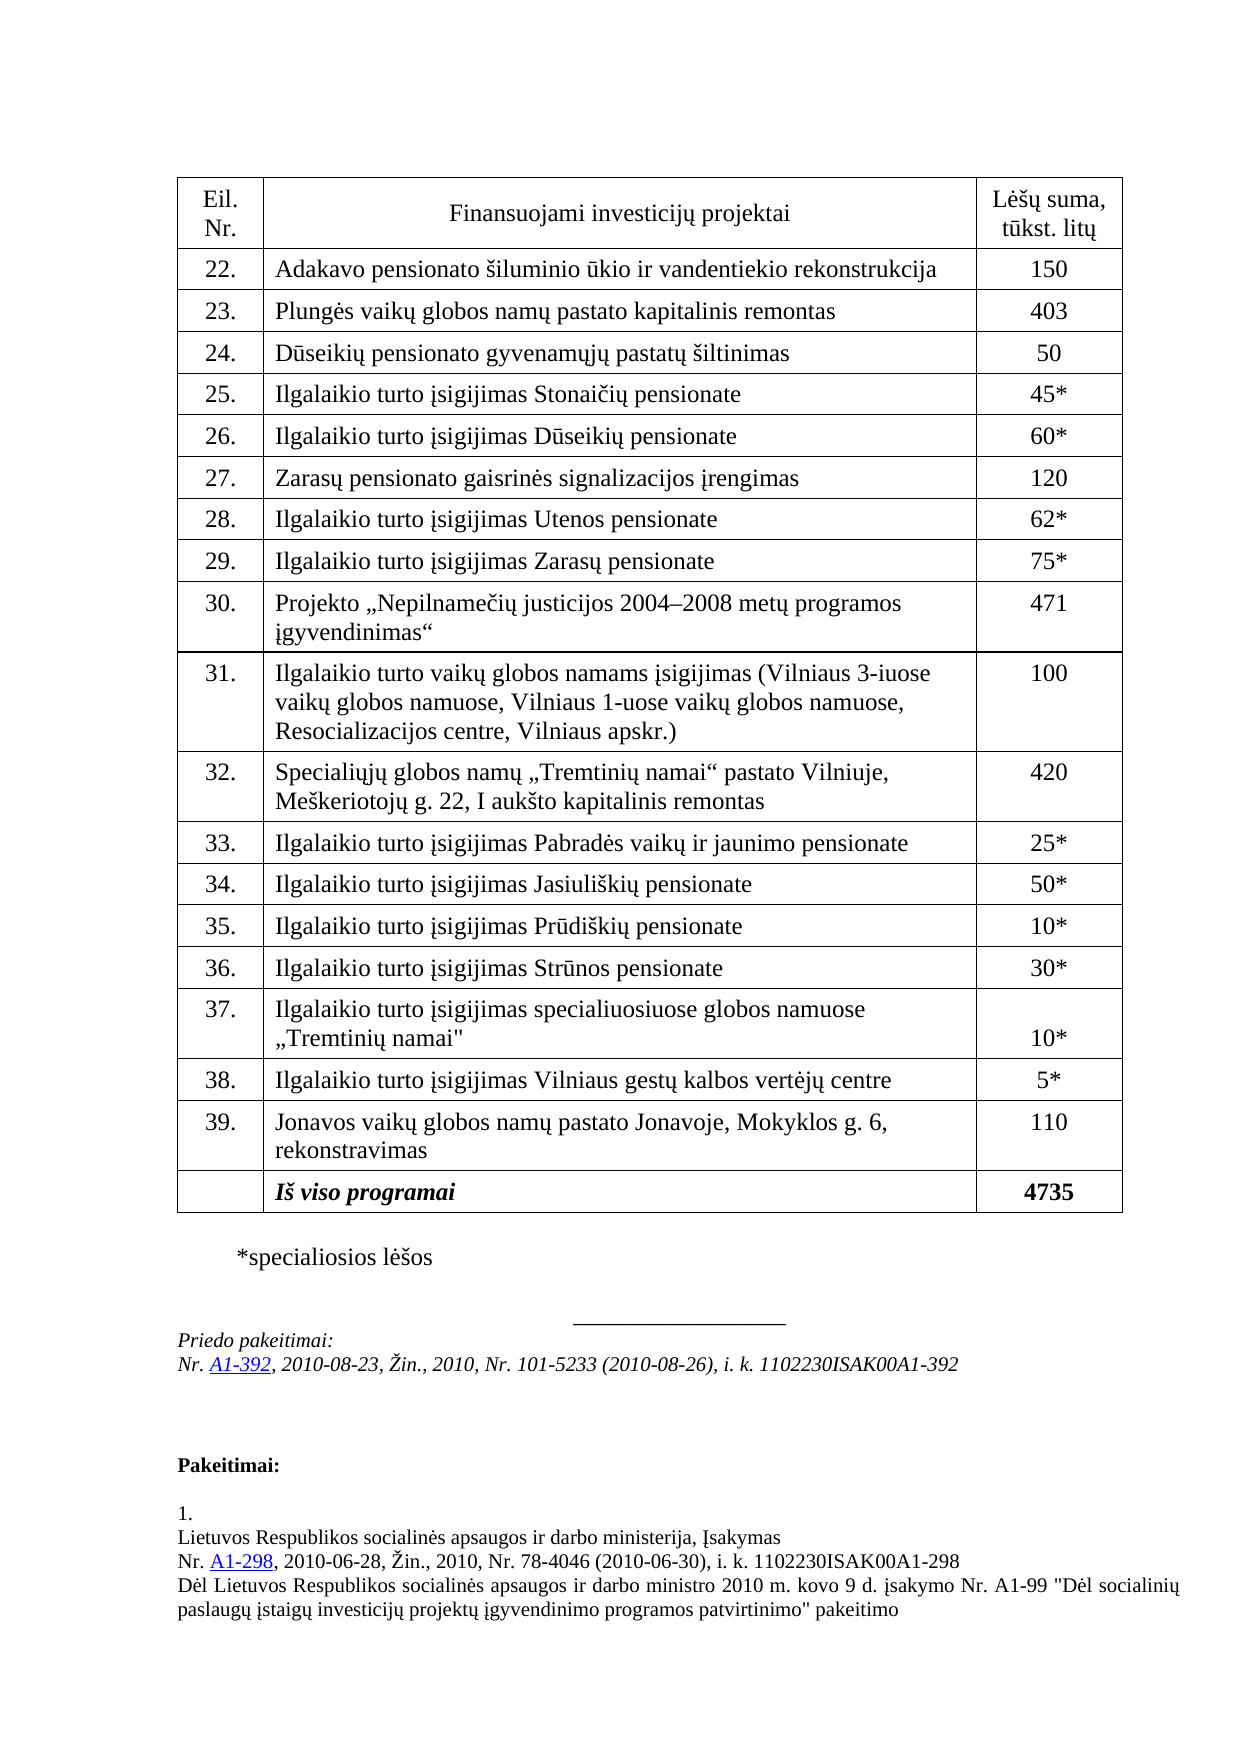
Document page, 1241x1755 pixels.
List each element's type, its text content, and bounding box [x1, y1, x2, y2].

table_cell Specialiųjų globos namų „Tremtinių namai“ pastato Vilniuje, Meškeriotojų g. 22, I aukšto kapitalinis remontas [264, 752, 976, 821]
text Dėl Lietuvos Respublikos socialinės apsaugos ir darbo ministro 2010 m. kovo 9 d. įsakymo Nr. A1-99 "Dėl socialinių paslaugų įstaigų investicijų projektų įgyvendinimo programos patvirtinimo" pakeitimo [177, 1573, 1181, 1621]
table_cell 34. [178, 864, 263, 904]
table_cell Projekto „Nepilnamečių justicijos 2004–2008 metų programos įgyvendinimas“ [264, 582, 976, 651]
text Nr. A1-392, 2010-08-23, Žin., 2010, Nr. 101-5233 (2010-08-26), i. k. 1102230ISAK00A1-392 [177, 1352, 1181, 1376]
table_header Finansuojami investicijų projektai [264, 178, 976, 248]
text Priedo pakeitimai: [177, 1328, 1181, 1352]
table_cell 10* [977, 989, 1122, 1058]
table_cell Ilgalaikio turto įsigijimas Vilniaus gestų kalbos vertėjų centre [264, 1059, 976, 1100]
text *specialiosios lėšos [177, 1242, 1181, 1270]
table_cell 60* [977, 415, 1122, 456]
text _________________ [177, 1299, 1181, 1328]
table_cell 50 [977, 332, 1122, 373]
table_cell 29. [178, 540, 263, 581]
table_cell Jonavos vaikų globos namų pastato Jonavoje, Mokyklos g. 6, rekonstravimas [264, 1101, 976, 1170]
table_cell 150 [977, 249, 1122, 289]
table_cell 75* [977, 540, 1122, 581]
table_header Lėšų suma, tūkst. litų [977, 178, 1122, 248]
table_cell Dūseikių pensionato gyvenamųjų pastatų šiltinimas [264, 332, 976, 373]
table_cell 4735 [977, 1171, 1122, 1212]
table_cell Ilgalaikio turto įsigijimas Jasiuliškių pensionate [264, 864, 976, 904]
table_cell 30. [178, 582, 263, 651]
table_cell 26. [178, 415, 263, 456]
table_cell 38. [178, 1059, 263, 1100]
table_cell 25. [178, 374, 263, 414]
table_cell 5* [977, 1059, 1122, 1100]
table_cell Iš viso programai [264, 1171, 976, 1212]
table_cell 25* [977, 822, 1122, 863]
table_cell Ilgalaikio turto vaikų globos namams įsigijimas (Vilniaus 3-iuose vaikų globos namuose, Vilniaus 1-uose vaikų globos namuose, Resocializacijos centre, Vilniaus apskr.) [264, 653, 976, 751]
text Pakeitimai: [177, 1453, 1181, 1477]
table_cell 403 [977, 290, 1122, 331]
table_cell 471 [977, 582, 1122, 651]
table_cell Adakavo pensionato šiluminio ūkio ir vandentiekio rekonstrukcija [264, 249, 976, 289]
table_cell 37. [178, 989, 263, 1058]
table_cell Zarasų pensionato gaisrinės signalizacijos įrengimas [264, 457, 976, 498]
table_cell Ilgalaikio turto įsigijimas specialiuosiuose globos namuose „Tremtinių namai" [264, 989, 976, 1058]
table_cell 23. [178, 290, 263, 331]
table_cell 420 [977, 752, 1122, 821]
table_cell 24. [178, 332, 263, 373]
table_cell 110 [977, 1101, 1122, 1170]
table_cell 36. [178, 947, 263, 988]
table_cell 30* [977, 947, 1122, 988]
table_header Eil. Nr. [178, 178, 263, 248]
table_cell 10* [977, 905, 1122, 946]
text Nr. A1-298, 2010-06-28, Žin., 2010, Nr. 78-4046 (2010-06-30), i. k. 1102230ISAK00A1-298 [177, 1549, 1181, 1573]
table_cell 32. [178, 752, 263, 821]
table_cell 100 [977, 653, 1122, 751]
table_cell Ilgalaikio turto įsigijimas Prūdiškių pensionate [264, 905, 976, 946]
table_cell 31. [178, 653, 263, 751]
table_cell 27. [178, 457, 263, 498]
table_cell Ilgalaikio turto įsigijimas Dūseikių pensionate [264, 415, 976, 456]
table_cell Ilgalaikio turto įsigijimas Zarasų pensionate [264, 540, 976, 581]
table_cell 33. [178, 822, 263, 863]
table_cell Ilgalaikio turto įsigijimas Stonaičių pensionate [264, 374, 976, 414]
table_cell 35. [178, 905, 263, 946]
table_cell Ilgalaikio turto įsigijimas Pabradės vaikų ir jaunimo pensionate [264, 822, 976, 863]
table_cell 50* [977, 864, 1122, 904]
table_cell 39. [178, 1101, 263, 1170]
table_cell 28. [178, 499, 263, 539]
text Lietuvos Respublikos socialinės apsaugos ir darbo ministerija, Įsakymas [177, 1525, 1181, 1549]
table_cell 45* [977, 374, 1122, 414]
table_cell Ilgalaikio turto įsigijimas Utenos pensionate [264, 499, 976, 539]
table_cell 62* [977, 499, 1122, 539]
table_cell Plungės vaikų globos namų pastato kapitalinis remontas [264, 290, 976, 331]
table_cell Ilgalaikio turto įsigijimas Strūnos pensionate [264, 947, 976, 988]
table_cell 22. [178, 249, 263, 289]
table_cell 120 [977, 457, 1122, 498]
table_cell [178, 1171, 263, 1212]
text 1. [177, 1501, 1181, 1525]
